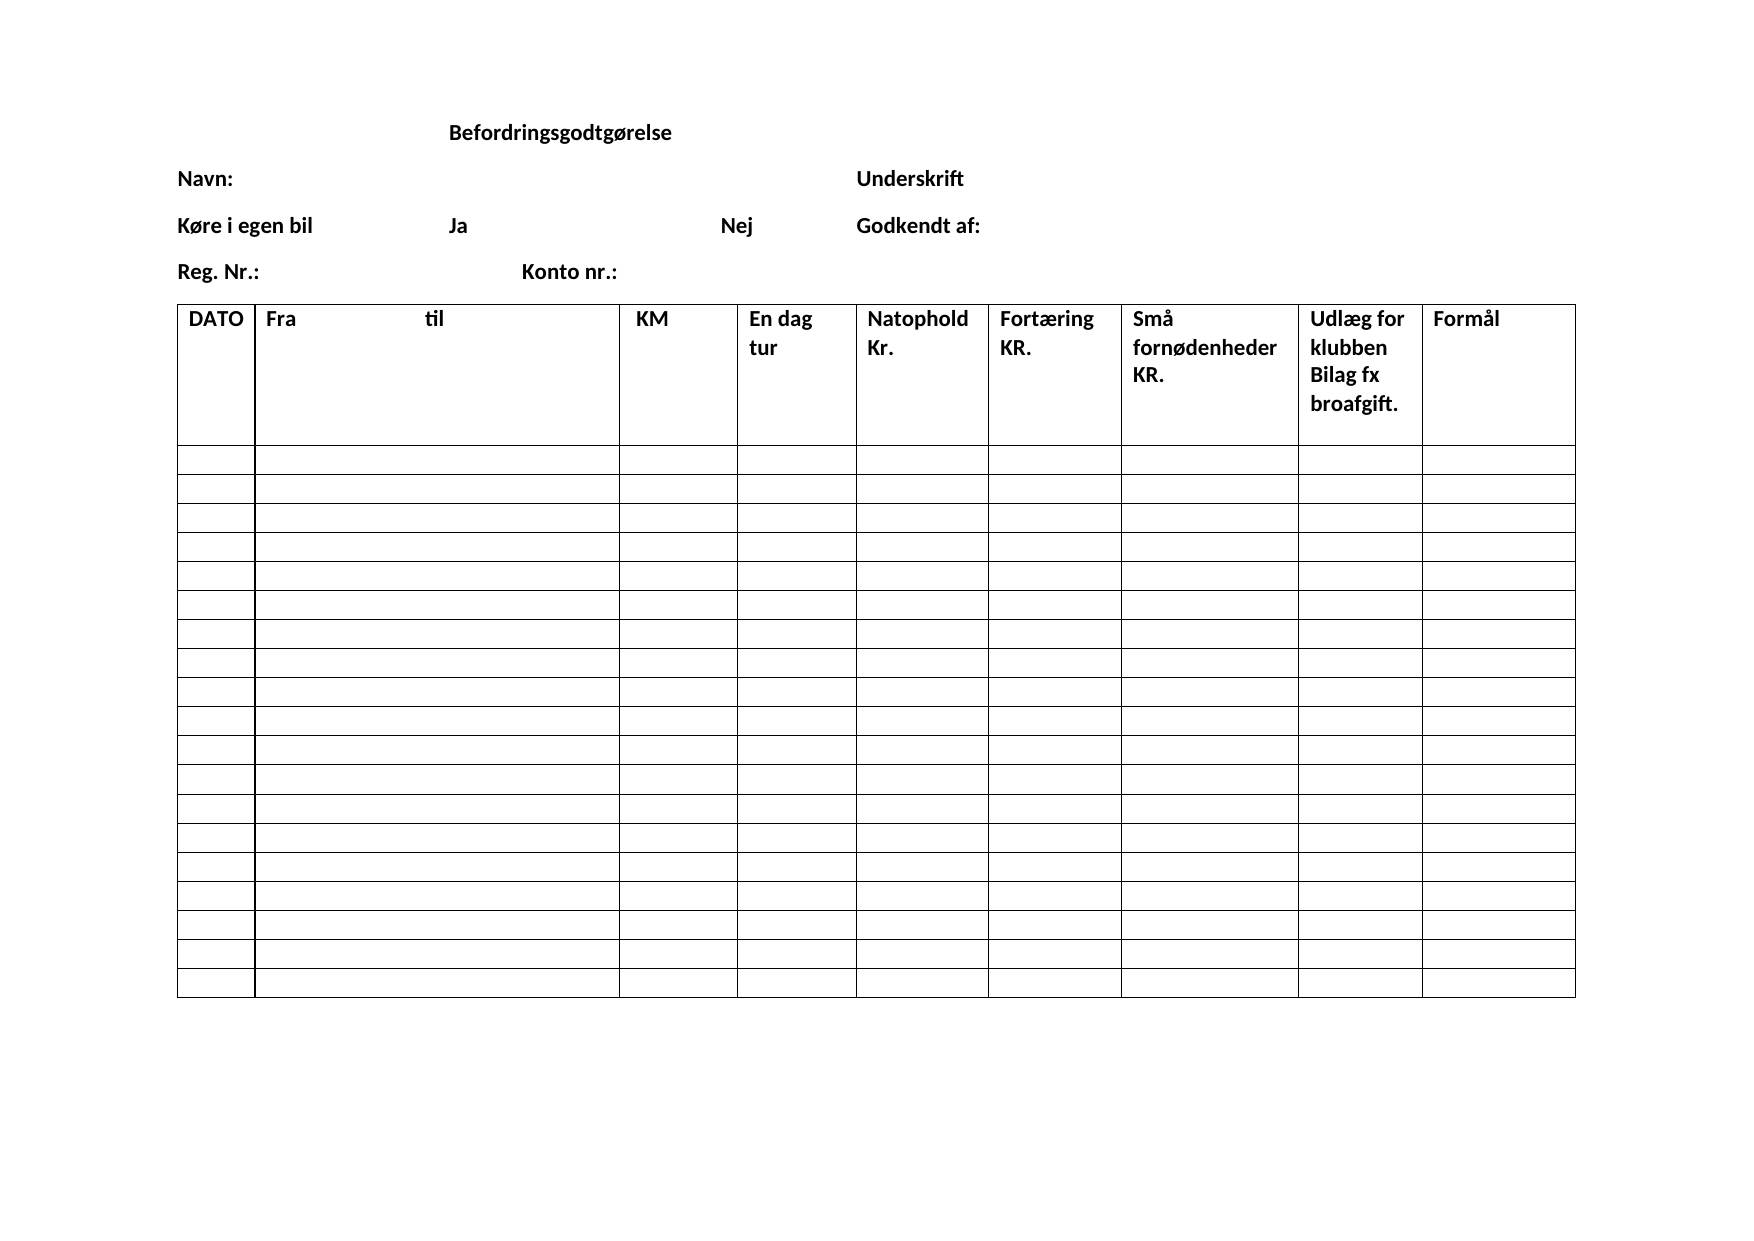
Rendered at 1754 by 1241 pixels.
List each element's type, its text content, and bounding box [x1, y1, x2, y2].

table_cell [620, 765, 737, 793]
table_cell [1122, 707, 1298, 735]
table_cell [989, 940, 1121, 968]
table_cell [620, 591, 737, 619]
table_cell [989, 533, 1121, 561]
table_cell [989, 504, 1121, 532]
table_cell [1423, 504, 1575, 532]
table_cell [256, 649, 619, 677]
table_cell [256, 504, 619, 532]
table_cell [1299, 504, 1422, 532]
table_cell [1299, 678, 1422, 706]
table_cell [256, 765, 619, 793]
table_cell [178, 504, 254, 532]
table_cell [738, 620, 856, 648]
table_cell [178, 765, 254, 793]
table_cell [256, 678, 619, 706]
table_cell [1299, 940, 1422, 968]
table_cell [256, 591, 619, 619]
table_cell [256, 736, 619, 764]
table_cell [989, 649, 1121, 677]
table_cell [1122, 562, 1298, 590]
table_cell [256, 446, 619, 474]
table_cell [1122, 969, 1298, 997]
table_cell [1299, 824, 1422, 852]
table_cell [738, 533, 856, 561]
table_cell [178, 969, 254, 997]
table_cell [178, 475, 254, 503]
table_cell [256, 475, 619, 503]
table_header Fra til [256, 305, 619, 445]
table_cell [1122, 853, 1298, 881]
table_cell [1299, 475, 1422, 503]
table_cell [989, 620, 1121, 648]
table_cell [1122, 504, 1298, 532]
table_cell [857, 795, 988, 822]
table_cell [1299, 446, 1422, 474]
table_cell [178, 824, 254, 852]
table_cell [1423, 649, 1575, 677]
table_cell [1122, 795, 1298, 822]
table_cell [178, 795, 254, 822]
table_cell [1299, 969, 1422, 997]
table_cell [178, 649, 254, 677]
table_cell [1122, 736, 1298, 764]
table_cell [1299, 853, 1422, 881]
text Befordringsgodtgørelse [177, 118, 1577, 146]
table_cell [738, 649, 856, 677]
table_cell [1423, 795, 1575, 822]
table_header Små fornødenheder KR. [1122, 305, 1298, 445]
table_cell [256, 533, 619, 561]
table_cell [857, 911, 988, 939]
table_cell [620, 504, 737, 532]
table_cell [857, 678, 988, 706]
table_cell [620, 911, 737, 939]
table_cell [738, 678, 856, 706]
table_cell [1423, 736, 1575, 764]
table_cell [989, 707, 1121, 735]
table_cell [857, 736, 988, 764]
table_cell [989, 882, 1121, 910]
table_cell [989, 475, 1121, 503]
table_cell [256, 853, 619, 881]
table_cell [620, 824, 737, 852]
table_cell [620, 678, 737, 706]
table_cell [857, 504, 988, 532]
table_cell [178, 882, 254, 910]
table_cell [256, 969, 619, 997]
table_cell [620, 475, 737, 503]
table_cell [1423, 940, 1575, 968]
table_cell [1423, 911, 1575, 939]
table_cell [989, 678, 1121, 706]
table_header KM [620, 305, 737, 445]
table_cell [857, 969, 988, 997]
table_cell [989, 969, 1121, 997]
table_cell [620, 969, 737, 997]
table_cell [1423, 591, 1575, 619]
table_cell [1299, 707, 1422, 735]
table_cell [178, 591, 254, 619]
table_cell [738, 940, 856, 968]
table_cell [738, 795, 856, 822]
table_cell [178, 853, 254, 881]
table_header Formål [1423, 305, 1575, 445]
table_cell [1122, 649, 1298, 677]
table_cell [989, 911, 1121, 939]
table_cell [738, 765, 856, 793]
table_cell [1299, 591, 1422, 619]
table_cell [1122, 591, 1298, 619]
table_cell [1423, 707, 1575, 735]
table_cell [989, 446, 1121, 474]
table_header Fortæring KR. [989, 305, 1121, 445]
table_cell [1299, 882, 1422, 910]
table_cell [1122, 446, 1298, 474]
table_cell [256, 882, 619, 910]
table_cell [1299, 562, 1422, 590]
table_cell [738, 504, 856, 532]
table_cell [1423, 853, 1575, 881]
table_cell [620, 795, 737, 822]
table_cell [1423, 765, 1575, 793]
table_cell [738, 853, 856, 881]
table_header Udlæg for klubben Bilag fx broafgift. [1299, 305, 1422, 445]
table_cell [1423, 475, 1575, 503]
table_cell [738, 911, 856, 939]
table_cell [1122, 620, 1298, 648]
table_cell [1122, 678, 1298, 706]
table_cell [738, 562, 856, 590]
table_cell [857, 765, 988, 793]
text Navn: Underskrift [177, 164, 1577, 192]
table_cell [857, 475, 988, 503]
table_cell [857, 562, 988, 590]
table_cell [738, 969, 856, 997]
table_cell [857, 533, 988, 561]
table_cell [857, 824, 988, 852]
text Køre i egen bil Ja Nej Godkendt af: [177, 211, 1577, 239]
table_cell [1423, 562, 1575, 590]
table_cell [857, 649, 988, 677]
table_cell [989, 824, 1121, 852]
table_cell [989, 795, 1121, 822]
table_cell [178, 940, 254, 968]
table_cell [738, 475, 856, 503]
table_cell [1299, 911, 1422, 939]
table_header Natophold Kr. [857, 305, 988, 445]
table_cell [1299, 649, 1422, 677]
table_cell [620, 533, 737, 561]
table_cell [256, 824, 619, 852]
table_cell [857, 707, 988, 735]
table_cell [1299, 765, 1422, 793]
table_cell [738, 736, 856, 764]
table_cell [620, 940, 737, 968]
table_cell [1122, 533, 1298, 561]
table_cell [989, 765, 1121, 793]
table_cell [620, 446, 737, 474]
table_cell [1423, 969, 1575, 997]
table_cell [1122, 824, 1298, 852]
table_cell [1122, 475, 1298, 503]
table_cell [178, 620, 254, 648]
table_cell [857, 940, 988, 968]
table_cell [1423, 533, 1575, 561]
table_cell [620, 736, 737, 764]
table_cell [178, 911, 254, 939]
table_cell [178, 707, 254, 735]
table_cell [1423, 882, 1575, 910]
table_cell [857, 620, 988, 648]
table_cell [1423, 446, 1575, 474]
table_cell [178, 678, 254, 706]
table_cell [620, 620, 737, 648]
table_cell [256, 911, 619, 939]
table_cell [256, 620, 619, 648]
table_cell [178, 446, 254, 474]
table_cell [738, 591, 856, 619]
table_cell [989, 562, 1121, 590]
table_cell [857, 882, 988, 910]
table_cell [256, 707, 619, 735]
table_cell [1299, 795, 1422, 822]
table_cell [1122, 765, 1298, 793]
table_cell [620, 562, 737, 590]
table_cell [857, 591, 988, 619]
table_cell [620, 882, 737, 910]
table_cell [178, 562, 254, 590]
table_cell [989, 591, 1121, 619]
table_cell [620, 649, 737, 677]
table_cell [1299, 620, 1422, 648]
table_cell [738, 882, 856, 910]
table_cell [1423, 620, 1575, 648]
table_cell [738, 824, 856, 852]
table_cell [738, 707, 856, 735]
table_cell [256, 562, 619, 590]
table_cell [989, 853, 1121, 881]
table_header DATO [178, 305, 254, 445]
table_cell [178, 736, 254, 764]
table_cell [178, 533, 254, 561]
table_cell [256, 940, 619, 968]
text Reg. Nr.: Konto nr.: [177, 257, 1577, 285]
table_cell [989, 736, 1121, 764]
table_cell [620, 853, 737, 881]
table_cell [1122, 882, 1298, 910]
table_cell [1122, 940, 1298, 968]
table_header En dag tur [738, 305, 856, 445]
table_cell [1122, 911, 1298, 939]
table_cell [738, 446, 856, 474]
table_cell [857, 446, 988, 474]
table_cell [620, 707, 737, 735]
table_cell [857, 853, 988, 881]
table_cell [1299, 736, 1422, 764]
table_cell [256, 795, 619, 822]
table_cell [1299, 533, 1422, 561]
table_cell [1423, 824, 1575, 852]
table_cell [1423, 678, 1575, 706]
